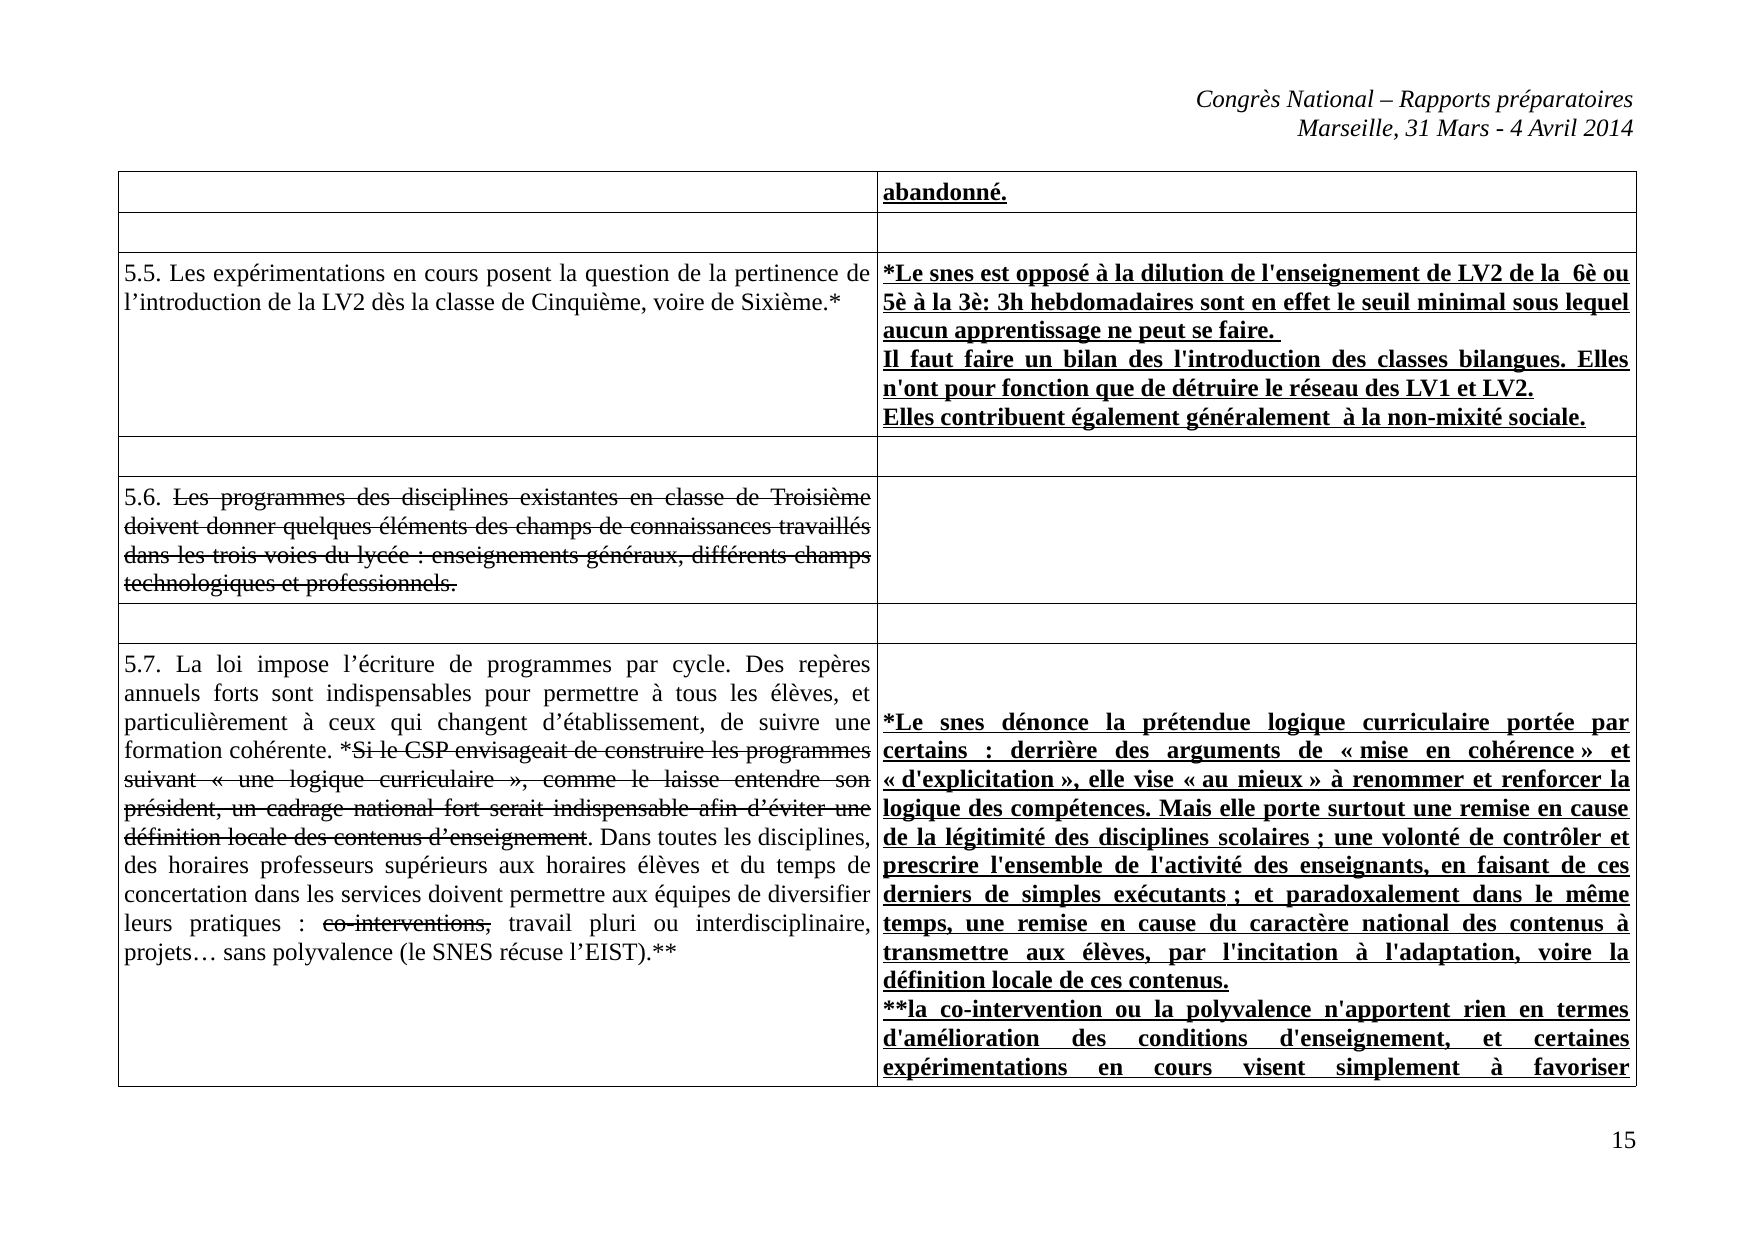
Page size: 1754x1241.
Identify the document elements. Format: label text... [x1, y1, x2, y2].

table_cell abandonné. [878, 172, 1636, 212]
table_cell 5.6. Les programmes des disciplines existantes en classe de Troisième doivent donner quelques éléments des champs de connaissances travaillés dans les trois voies du lycée : enseignements généraux, différents champs technologiques et professionnels. [119, 477, 877, 603]
table_cell 5.7. La loi impose l’écriture de programmes par cycle. Des repères annuels forts sont indispensables pour permettre à tous les élèves, et particulièrement à ceux qui changent d’établissement, de suivre une formation cohérente. *Si le CSP envisageait de construire les programmes suivant « une logique curriculaire », comme le laisse entendre son président, un cadrage national fort serait indispensable afin d’éviter une définition locale des contenus d’enseignement. Dans toutes les disciplines, des horaires professeurs supérieurs aux horaires élèves et du temps de concertation dans les services doivent permettre aux équipes de diversifier leurs pratiques : co-interventions, travail pluri ou interdisciplinaire, projets… sans polyvalence (le SNES récuse l’EIST).** [119, 644, 877, 1086]
table_cell *Le snes est opposé à la dilution de l'enseignement de LV2 de la 6è ou 5è à la 3è: 3h hebdomadaires sont en effet le seuil minimal sous lequel aucun apprentissage ne peut se faire. Il faut faire un bilan des l'introduction des classes bilangues. Elles n'ont pour fonction que de détruire le réseau des LV1 et LV2. Elles contribuent également généralement à la non-mixité sociale. [878, 253, 1636, 436]
table_cell [119, 437, 877, 476]
table_cell [878, 437, 1636, 476]
table_cell *Le snes dénonce la prétendue logique curriculaire portée par certains : derrière des arguments de « mise en cohérence » et « d'explicitation », elle vise « au mieux » à renommer et renforcer la logique des compétences. Mais elle porte surtout une remise en cause de la légitimité des disciplines scolaires ; une volonté de contrôler et prescrire l'ensemble de l'activité des enseignants, en faisant de ces derniers de simples exécutants ; et paradoxalement dans le même temps, une remise en cause du caractère national des contenus à transmettre aux élèves, par l'incitation à l'adaptation, voire la définition locale de ces contenus. **la co-intervention ou la polyvalence n'apportent rien en termes d'amélioration des conditions d'enseignement, et certaines expérimentations en cours visent simplement à favoriser [878, 644, 1636, 1086]
table_cell 5.5. Les expérimentations en cours posent la question de la pertinence de l’introduction de la LV2 dès la classe de Cinquième, voire de Sixième.* [119, 253, 877, 436]
table_cell [119, 604, 877, 643]
table_cell [878, 477, 1636, 603]
table_cell [119, 172, 877, 212]
table_cell [878, 213, 1636, 252]
table_cell [119, 213, 877, 252]
table_cell [878, 604, 1636, 643]
